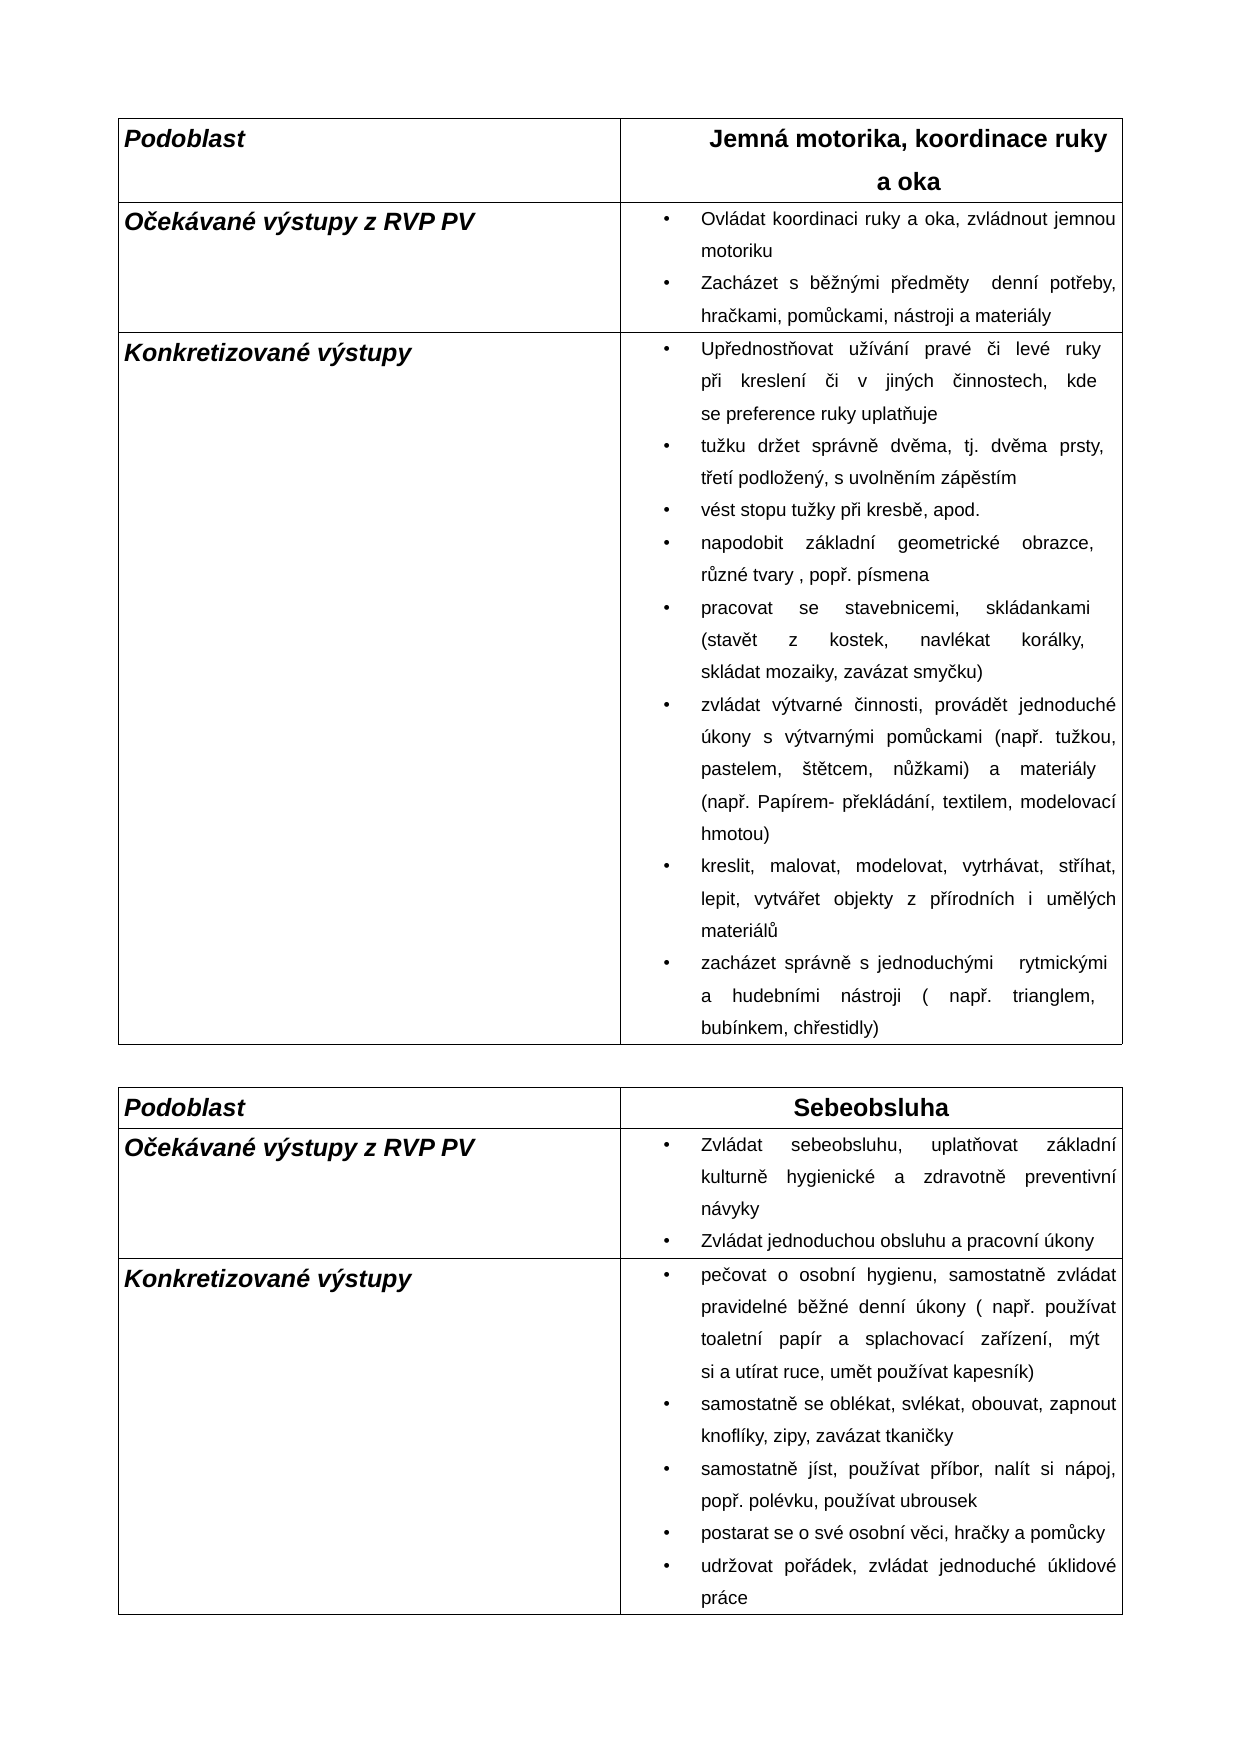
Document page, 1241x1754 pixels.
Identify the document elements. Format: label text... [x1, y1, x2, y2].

table_cell Konkretizované výstupy [119, 1259, 620, 1614]
table_header Sebeobsluha [621, 1088, 1122, 1127]
table_cell Očekávané výstupy z RVP PV [119, 203, 620, 332]
table_header Podoblast [119, 1088, 620, 1127]
table_cell pečovat o osobní hygienu, samostatně zvládat pravidelné běžné denní úkony ( např. používat toaletní papír a splachovací zařízení, mýt si a utírat ruce, umět používat kapesník) samostatně se oblékat, svlékat, obouvat, zapnout knoflíky, zipy, zavázat tkaničky samostatně jíst, používat příbor, nalít si nápoj, popř. polévku, používat ubrousek postarat se o své osobní věci, hračky a pomůcky udržovat pořádek, zvládat jednoduché úklidové práce [621, 1259, 1122, 1614]
table_header Jemná motorika, koordinace ruky a oka [621, 119, 1122, 202]
table_header Podoblast [119, 119, 620, 202]
table_cell Upřednostňovat užívání pravé či levé ruky při kreslení či v jiných činnostech, kde se preference ruky uplatňuje tužku držet správně dvěma, tj. dvěma prsty, třetí podložený, s uvolněním zápěstím vést stopu tužky při kresbě, apod. napodobit základní geometrické obrazce, různé tvary , popř. písmena pracovat se stavebnicemi, skládankami (stavět z kostek, navlékat korálky, skládat mozaiky, zavázat smyčku) zvládat výtvarné činnosti, provádět jednoduché úkony s výtvarnými pomůckami (např. tužkou, pastelem, štětcem, nůžkami) a materiály (např. Papírem- překládání, textilem, modelovací hmotou) kreslit, malovat, modelovat, vytrhávat, stříhat, lepit, vytvářet objekty z přírodních i umělých materiálů zacházet správně s jednoduchými rytmickými a hudebními nástroji ( např. trianglem, bubínkem, chřestidly) [621, 333, 1122, 1044]
table_cell Očekávané výstupy z RVP PV [119, 1129, 620, 1258]
table_cell Zvládat sebeobsluhu, uplatňovat základní kulturně hygienické a zdravotně preventivní návyky Zvládat jednoduchou obsluhu a pracovní úkony [621, 1129, 1122, 1258]
table_cell Konkretizované výstupy [119, 333, 620, 1044]
table_cell Ovládat koordinaci ruky a oka, zvládnout jemnou motoriku Zacházet s běžnými předměty denní potřeby, hračkami, pomůckami, nástroji a materiály [621, 203, 1122, 332]
